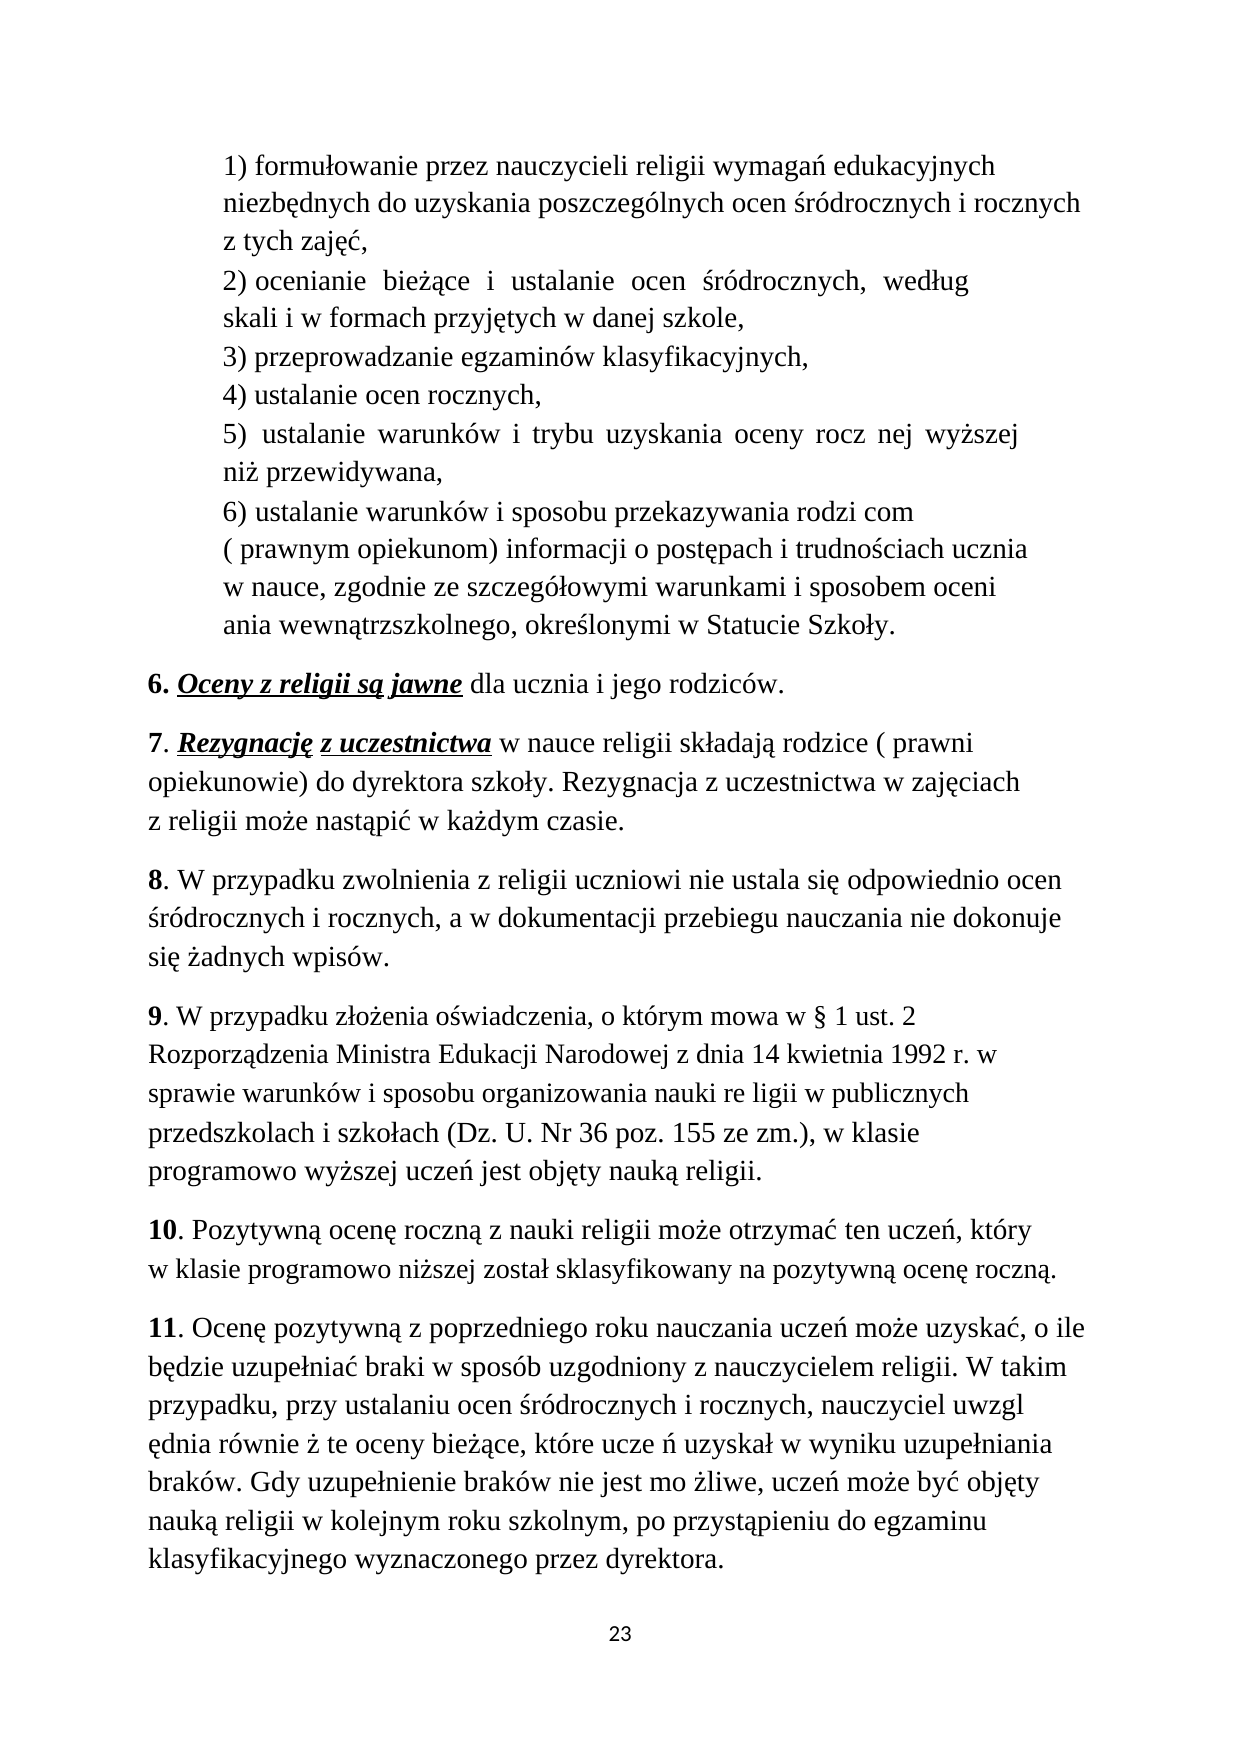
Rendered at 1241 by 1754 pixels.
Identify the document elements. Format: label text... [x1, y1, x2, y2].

text 9. W przypadku złożenia oświadczenia, o którym mowa w § 1 ust. 2 Rozporządzenia Ministra Edukacji Narodowej z dnia 14 kwietnia 1992 r. w sprawie warunków i sposobu organizowania nauki re ligii w publicznych [148, 998, 1021, 1109]
text 7. Rezygnację z uczestnictwa w nauce religii składają rodzice ( prawni opiekunowie) do dyrektora szkoły. Rezygnacja z uczestnictwa w zajęciach z religii może nastąpić w każdym czasie. [148, 726, 1021, 836]
list ustalanie ocen rocznych, [222, 377, 1092, 411]
list przeprowadzanie egzaminów klasyfikacyjnych, [222, 339, 1092, 372]
text 11. Ocenę pozytywną z poprzedniego roku nauczania uczeń może uzyskać, o ile będzie uzupełniać braki w sposób uzgodniony z nauczycielem religii. W takim przypadku, przy ustalaniu ocen śródrocznych i rocznych, nauczyciel uwzgl ędnia równie ż te oceny bieżące, które ucze ń uzyskał w wyniku uzupełniania braków. Gdy uzupełnienie braków nie jest mo żliwe, uczeń może być objęty nauką religii w kolejnym roku szkolnym, po przystąpieniu do egzaminu klasyfikacyjnego wyznaczonego przez dyrektora. [148, 1310, 1088, 1575]
text w klasie programowo niższej został sklasyfikowany na pozytywną ocenę roczną. [148, 1252, 1092, 1284]
text 10. Pozytywną ocenę roczną z nauki religii może otrzymać ten uczeń, który [148, 1212, 1092, 1246]
text 23 [608, 1619, 1092, 1647]
text przedszkolach i szkołach (Dz. U. Nr 36 poz. 155 ze zm.), w klasie programowo wyższej uczeń jest objęty nauką religii. [148, 1115, 1076, 1186]
list ustalanie warunków i sposobu przekazywania rodzi com ( prawnym opiekunom) informacji o postępach i trudnościach ucznia w nauce, zgodnie ze szczegółowymi warunkami i sposobem oceni ania wewnątrzszkolnego, określonymi w Statucie Szkoły. [222, 494, 1042, 641]
text 8. W przypadku zwolnienia z religii uczniowi nie ustala się odpowiednio ocen śródrocznych i rocznych, a w dokumentacji przebiegu nauczania nie dokonuje się żadnych wpisów. [148, 862, 1090, 973]
list Oceny z religii są jawne dla ucznia i jego rodziców. [147, 666, 1092, 700]
text 1) formułowanie przez nauczycieli religii wymagań edukacyjnych niezbędnych do uzyskania poszczególnych ocen śródrocznych i rocznych z tych zajęć, [223, 148, 1082, 257]
list ocenianie bieżące i ustalanie ocen śródrocznych, według skali i w formach przyjętych w danej szkole, [222, 263, 969, 334]
list ustalanie warunków i trybu uzyskania oceny rocz nej wyższej niż przewidywana, [222, 417, 1019, 488]
